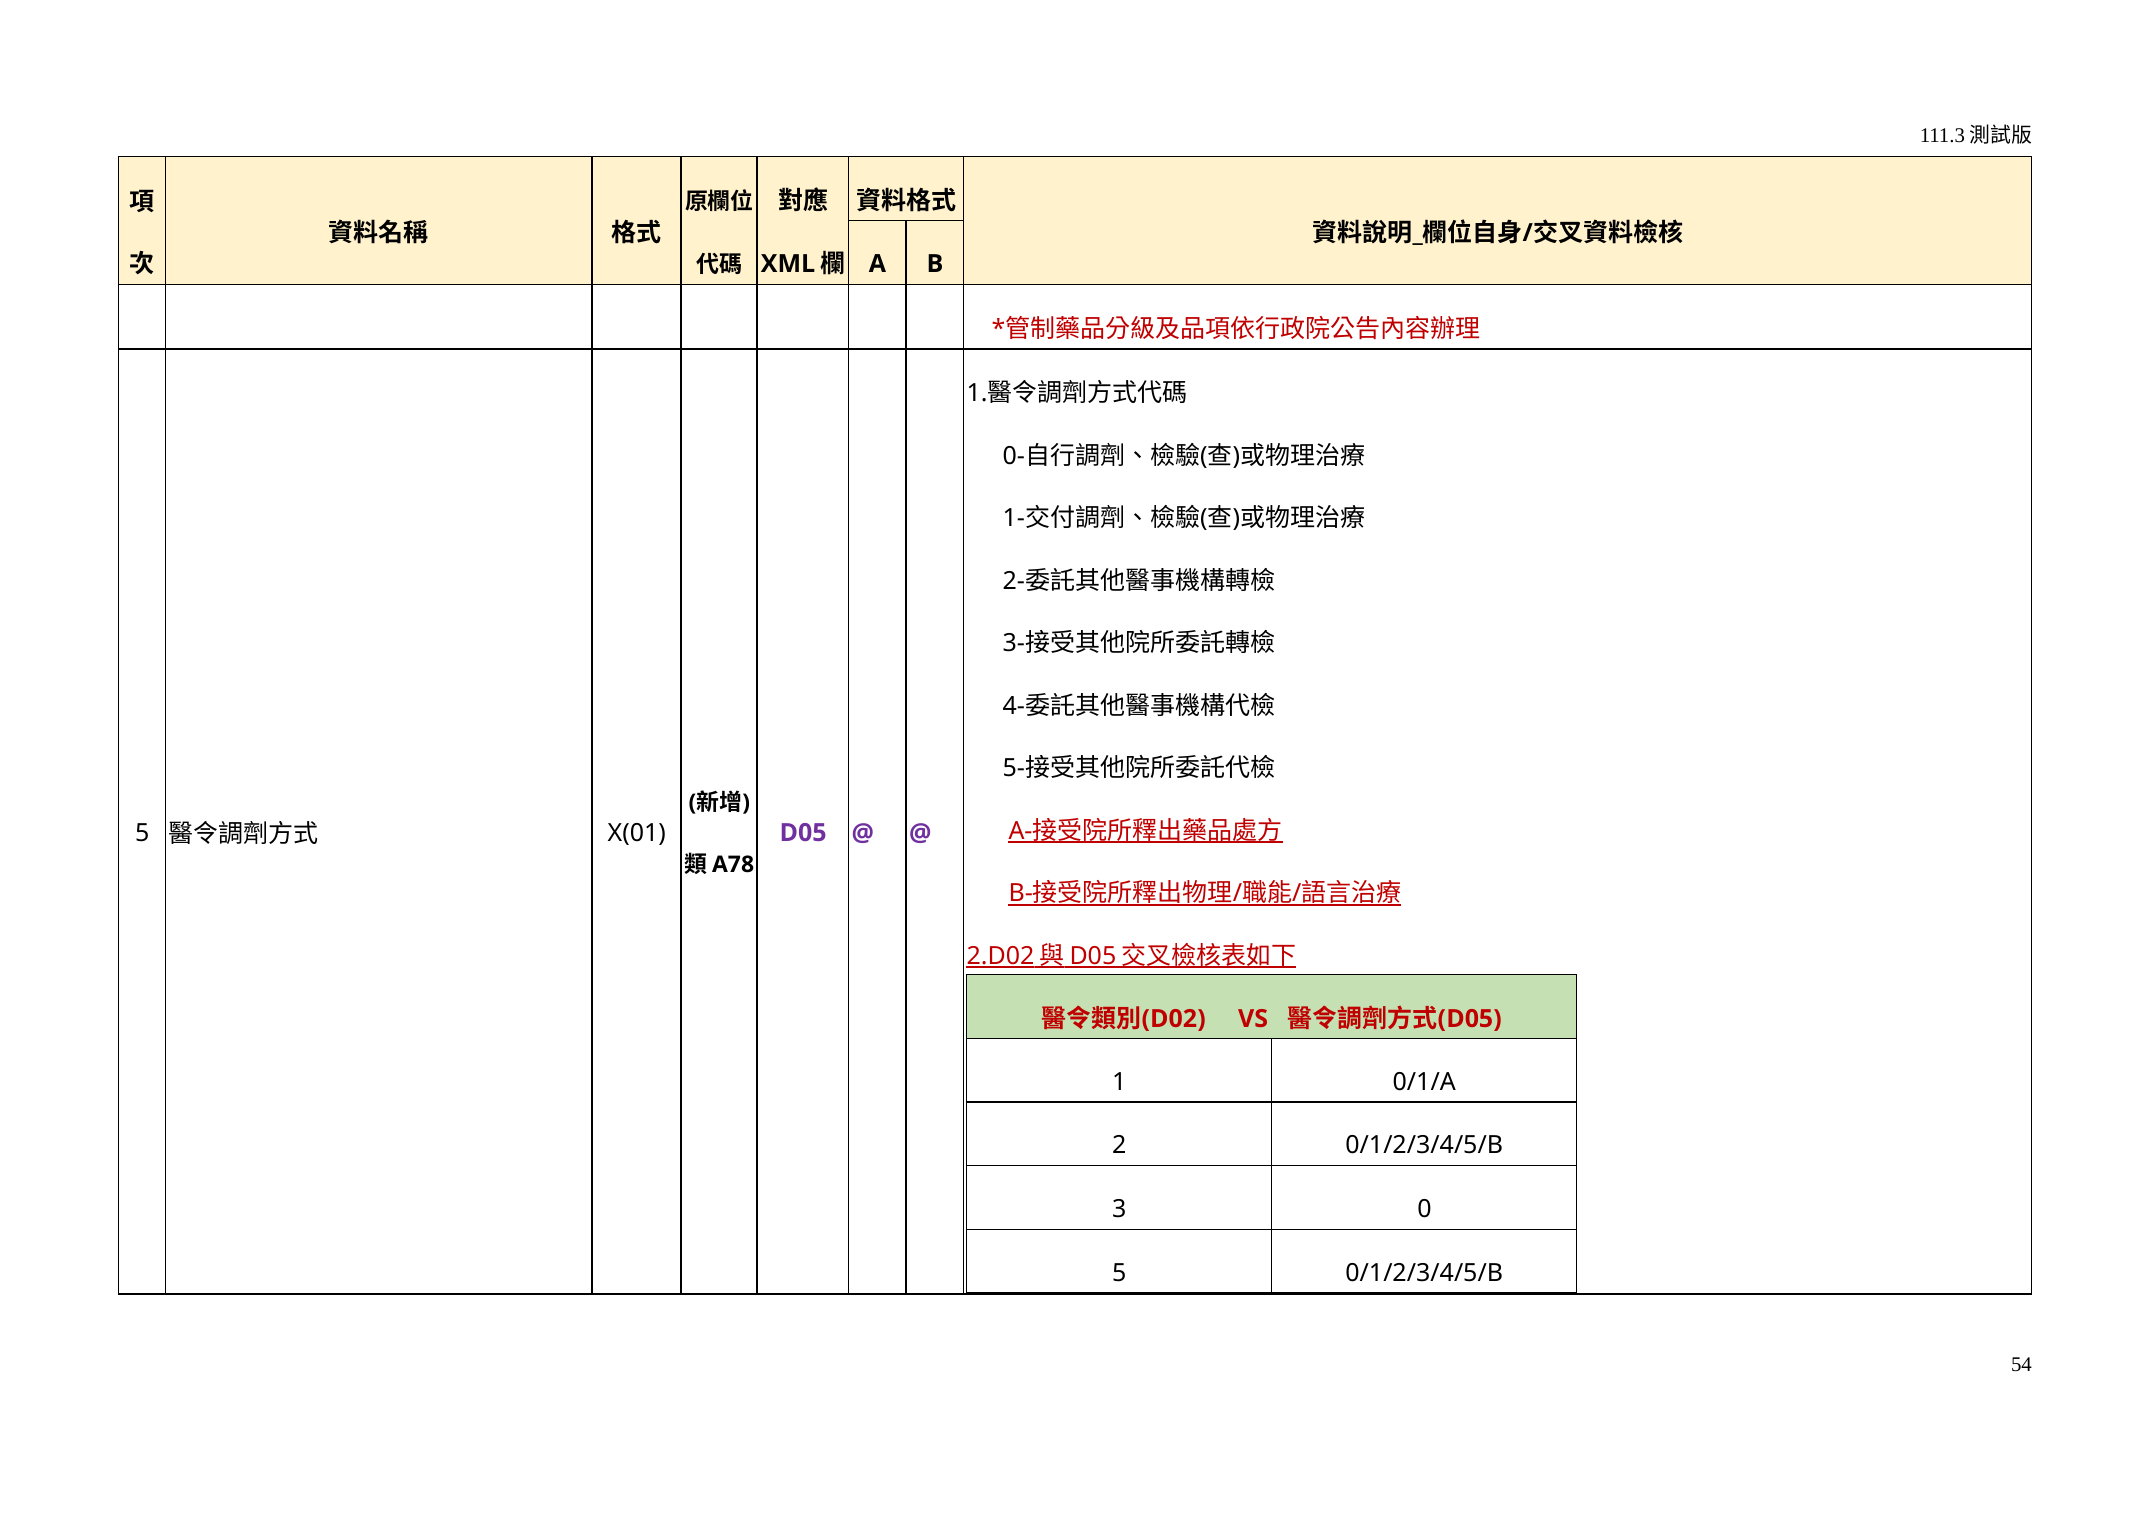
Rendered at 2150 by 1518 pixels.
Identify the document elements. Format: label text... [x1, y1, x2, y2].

table_cell 1.醫令調劑方式代碼 0-自行調劑、檢驗(查)或物理治療 1-交付調劑、檢驗(查)或物理治療 2-委託其他醫事機構轉檢 3-接受其他院所委託轉檢 4-委託其他醫事機構代檢 5-接受其他院所委託代檢 A-接受院所釋出藥品處方 B-接受院所釋出物理/職能/語言治療 2.D02與D05交叉檢核表如下 [964, 350, 2031, 1293]
table_cell A [849, 221, 905, 284]
table_header 原欄位代碼 [682, 157, 756, 284]
table_cell [119, 285, 165, 348]
table_cell 2 [967, 1103, 1271, 1165]
table_header 資料說明_欄位自身/交叉資料檢核 [964, 157, 2031, 284]
table_cell 5 [119, 350, 165, 1293]
table_header 醫令類別(D02) VS 醫令調劑方式(D05) [967, 975, 1576, 1038]
table_header 資料格式 [849, 157, 963, 220]
table_cell 1 [967, 1039, 1271, 1101]
table_cell 醫令調劑方式 [166, 350, 591, 1293]
table_header 格式 [593, 157, 680, 284]
table_cell @ [849, 350, 905, 1293]
table_cell 0/1/A [1272, 1039, 1576, 1101]
table_cell D04 [758, 285, 848, 348]
table_cell 0/1/2/3/4/5/B [1272, 1103, 1576, 1165]
table_header 項次 [119, 157, 165, 284]
table_cell 3 [967, 1166, 1271, 1228]
table_header 資料名稱 [166, 157, 591, 284]
table_cell @ [907, 350, 963, 1293]
table_cell B [907, 221, 963, 284]
table_cell [593, 285, 680, 348]
table_cell D05 [758, 350, 848, 1293]
table_cell [682, 285, 756, 348]
table_cell *管制藥品分級及品項依行政院公告內容辦理 [964, 285, 2031, 348]
table_header 對應XML欄位ID [758, 157, 848, 284]
table_cell (新增) 類A78 [682, 350, 756, 1293]
table_cell [849, 285, 905, 348]
table_cell 0/1/2/3/4/5/B [1272, 1230, 1576, 1292]
table_cell [907, 285, 963, 348]
table_cell X(01) [593, 350, 680, 1293]
table_cell 5 [967, 1230, 1271, 1292]
table_cell [166, 285, 591, 348]
table_cell 0 [1272, 1166, 1576, 1228]
